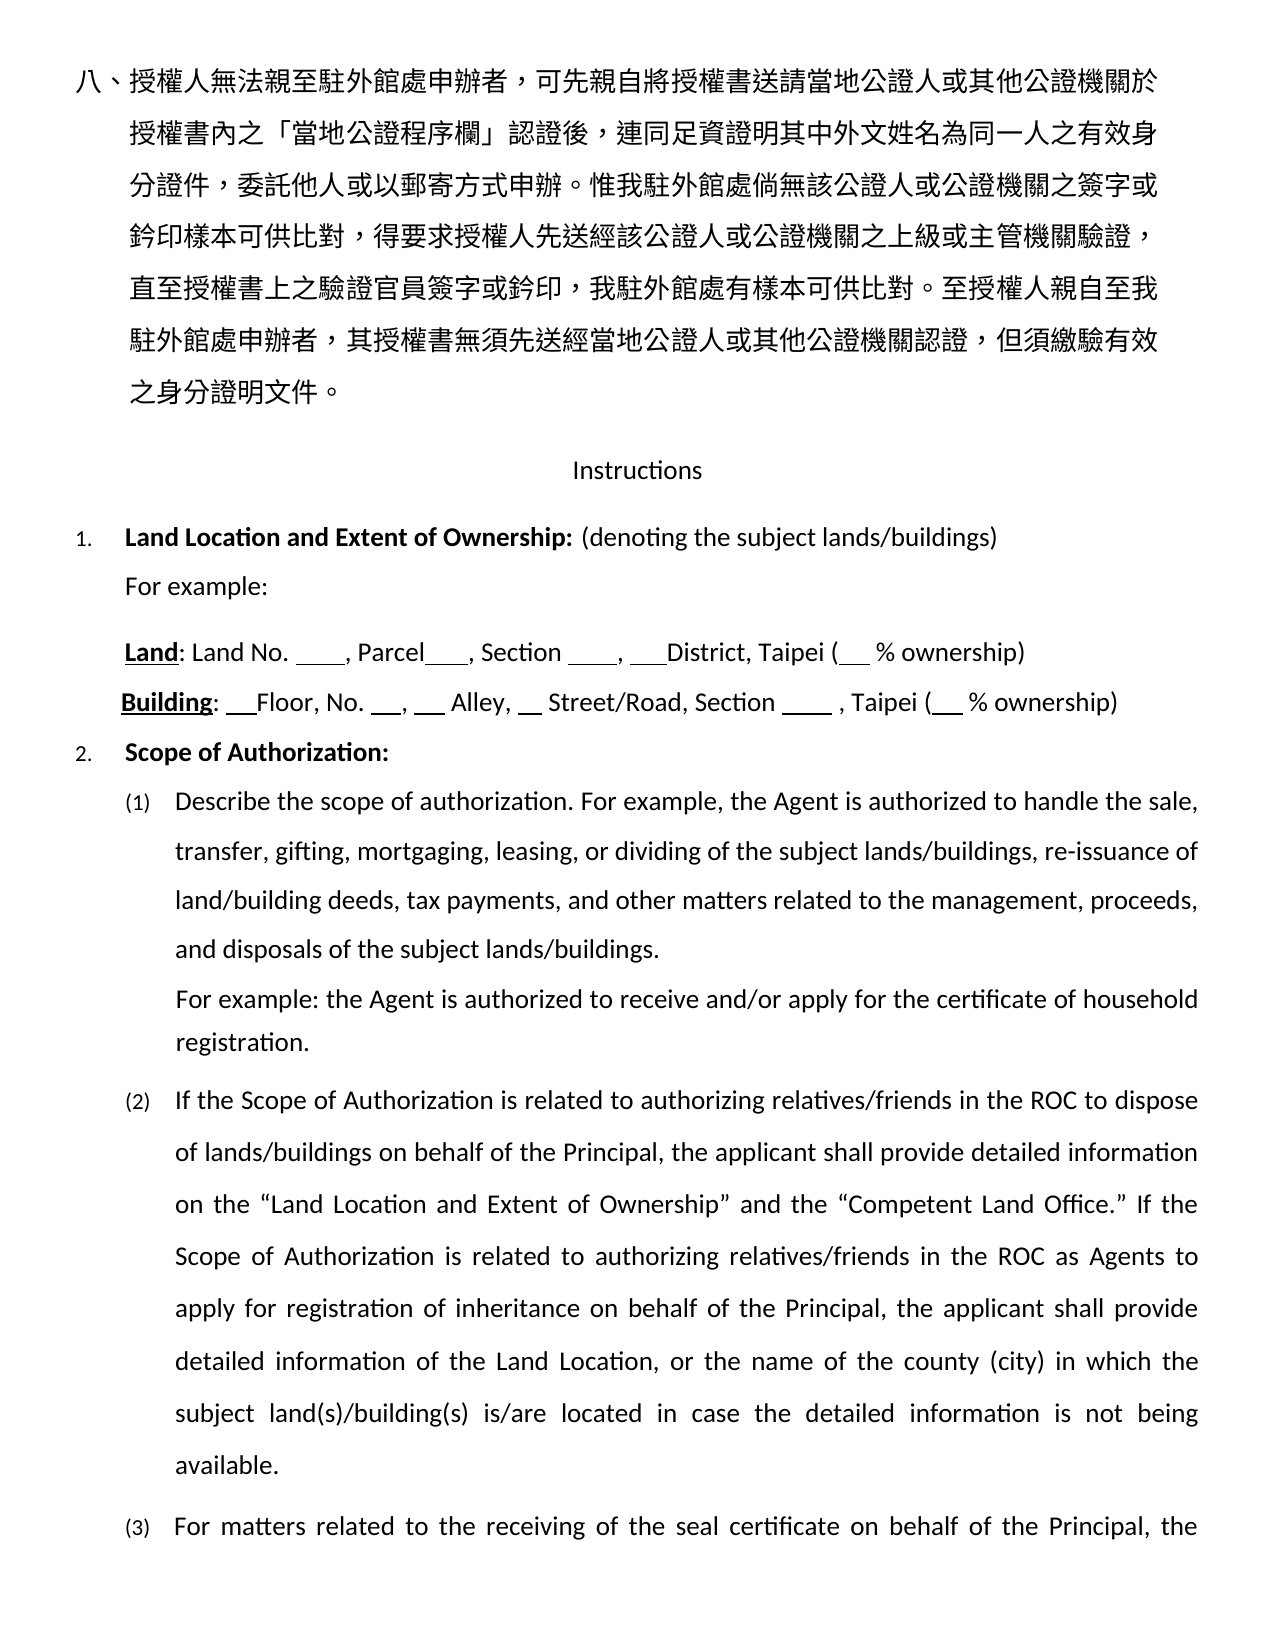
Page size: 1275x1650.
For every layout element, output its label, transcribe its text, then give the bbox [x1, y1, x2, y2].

list For matters related to the receiving of the seal certificate on behalf of the Principal, the [124, 1509, 1200, 1543]
text Land: Land No. , Parcel , Section , District, Taipei ( % ownership) [124, 635, 1200, 668]
text 直至授權書上之驗證官員簽字或鈐印，我駐外館處有樣本可供比對。至授權人親自至我 [75, 267, 1173, 306]
list Scope of Authorization: [75, 735, 1200, 768]
list Land Location and Extent of Ownership: (denoting the subject lands/buildings) [75, 520, 1200, 553]
text 分證件，委託他人或以郵寄方式申辦。惟我駐外館處倘無該公證人或公證機關之簽字或 [75, 163, 1173, 203]
text For example: the Agent is authorized to receive and/or apply for the certificate of household registration. [176, 982, 1200, 1058]
text 鈐印樣本可供比對，得要求授權人先送經該公證人或公證機關之上級或主管機關驗證， [75, 215, 1173, 254]
text For example: [125, 569, 1200, 602]
text 八、授權人無法親至駐外館處申辦者，可先親自將授權書送請當地公證人或其他公證機關於 [75, 60, 1173, 99]
text Building: Floor, No. , Alley, Street/Road, Section _ , Taipei ( % ownership) [121, 685, 1200, 718]
text Instructions [75, 453, 1200, 487]
text 之身分證明文件。 [75, 371, 1173, 410]
text 授權書內之「當地公證程序欄」認證後，連同足資證明其中外文姓名為同一人之有效身 [75, 112, 1173, 151]
text 駐外館處申辦者，其授權書無須先送經當地公證人或其他公證機關認證，但須繳驗有效 [75, 319, 1173, 358]
list Describe the scope of authorization. For example, the Agent is authorized to handle the sale, transfer, gifting, mortgaging, leasing, or dividing of the subject lands/buildings, re-issuance of land/building deeds, tax payments, and other matters related to the management, proceeds, and disposals of the subject lands/buildings. [125, 784, 1200, 966]
list If the Scope of Authorization is related to authorizing relatives/friends in the ROC to dispose of lands/buildings on behalf of the Principal, the applicant shall provide detailed information on the “Land Location and Extent of Ownership” and the “Competent Land Office.” If the Scope of Authorization is related to authorizing relatives/friends in the ROC as Agents to apply for registration of inheritance on behalf of the Principal, the applicant shall provide detailed information of the Land Location, or the name of the county (city) in which the subject land(s)/building(s) is/are located in case the detailed information is not being available. [125, 1068, 1200, 1484]
